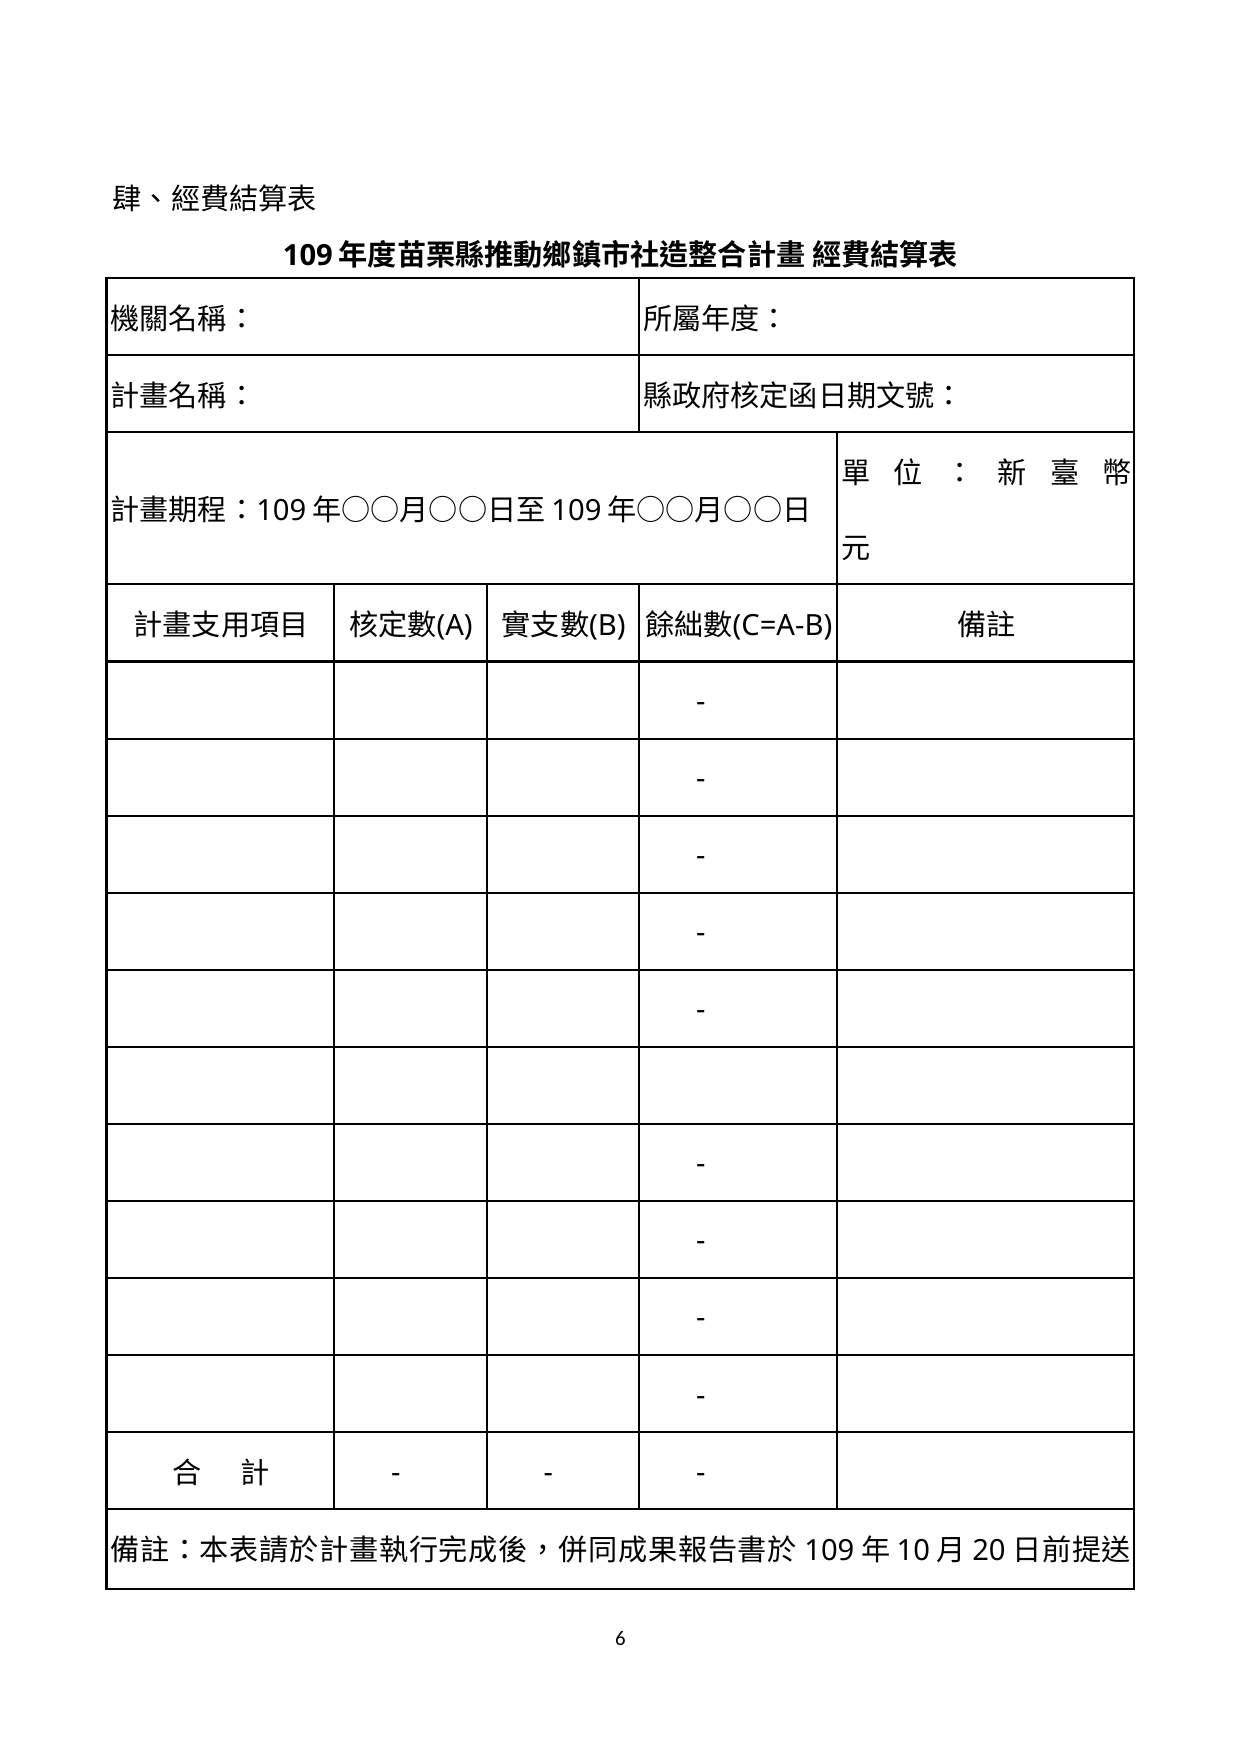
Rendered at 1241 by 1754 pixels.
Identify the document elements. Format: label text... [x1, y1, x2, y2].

table_cell [335, 1048, 486, 1123]
table_cell [488, 1202, 638, 1277]
table_cell - [640, 894, 836, 969]
table_cell [335, 663, 486, 737]
table_cell [488, 1048, 638, 1123]
table_cell [335, 971, 486, 1046]
table_cell [838, 1202, 1133, 1277]
table_cell [838, 894, 1133, 969]
table_cell [488, 663, 638, 737]
table_cell [108, 1125, 333, 1200]
table_cell [838, 1356, 1133, 1431]
table_cell [488, 1125, 638, 1200]
table_cell 實支數(B) [488, 585, 638, 660]
table_cell [488, 1356, 638, 1431]
table_cell - [488, 1433, 638, 1508]
table_cell [335, 1279, 486, 1354]
table_cell 核定數(A) [335, 585, 486, 660]
table_cell - [335, 1433, 486, 1508]
table_cell 單位：新臺幣 元 [838, 433, 1133, 583]
table_cell 餘絀數(C=A-B) [640, 585, 836, 660]
table_cell [488, 1279, 638, 1354]
table_cell [838, 1279, 1133, 1354]
table_cell [335, 817, 486, 892]
table_header 機關名稱： [108, 279, 638, 354]
table_cell [108, 817, 333, 892]
table_cell [335, 1202, 486, 1277]
table_header 所屬年度： [640, 279, 1133, 354]
table_cell [488, 740, 638, 814]
table_cell [108, 663, 333, 737]
table_cell - [640, 1279, 836, 1354]
table_cell [335, 740, 486, 814]
table_cell [335, 1356, 486, 1431]
table_cell 縣政府核定函日期文號： [640, 356, 1133, 431]
table_cell 計畫支用項目 [108, 585, 333, 660]
table_cell [838, 663, 1133, 737]
table_cell [488, 971, 638, 1046]
text 肆、經費結算表 [112, 164, 1128, 221]
table_cell [108, 1048, 333, 1123]
table_cell [838, 740, 1133, 814]
table_cell [488, 817, 638, 892]
table_cell [838, 971, 1133, 1046]
table_cell [838, 1048, 1133, 1123]
table_cell 計畫名稱： [108, 356, 638, 431]
table_cell - [640, 971, 836, 1046]
table_cell [108, 894, 333, 969]
table_cell - [640, 817, 836, 892]
table_cell [838, 817, 1133, 892]
table_cell [335, 1125, 486, 1200]
table_cell [488, 894, 638, 969]
table_cell [838, 1433, 1133, 1508]
table_cell - [640, 1356, 836, 1431]
text 109年度苗栗縣推動鄉鎮市社造整合計畫 經費結算表 [112, 221, 1128, 277]
table_cell - [640, 1125, 836, 1200]
table_cell [108, 1356, 333, 1431]
table_cell 計畫期程：109年○○月○○日至109年○○月○○日 [108, 433, 836, 583]
table_cell - [640, 740, 836, 814]
table_cell [335, 894, 486, 969]
table_cell - [640, 1433, 836, 1508]
table_cell - [640, 663, 836, 737]
table_cell [640, 1048, 836, 1123]
table_cell [838, 1125, 1133, 1200]
table_cell [108, 740, 333, 814]
table_cell [108, 1279, 333, 1354]
table_cell [108, 971, 333, 1046]
table_cell - [640, 1202, 836, 1277]
table_cell 合 計 [108, 1433, 333, 1508]
table_cell 備註：本表請於計畫執行完成後，併同成果報告書於109年10月20日前提送 [108, 1510, 1133, 1587]
table_cell [108, 1202, 333, 1277]
table_cell 備註 [838, 585, 1133, 660]
